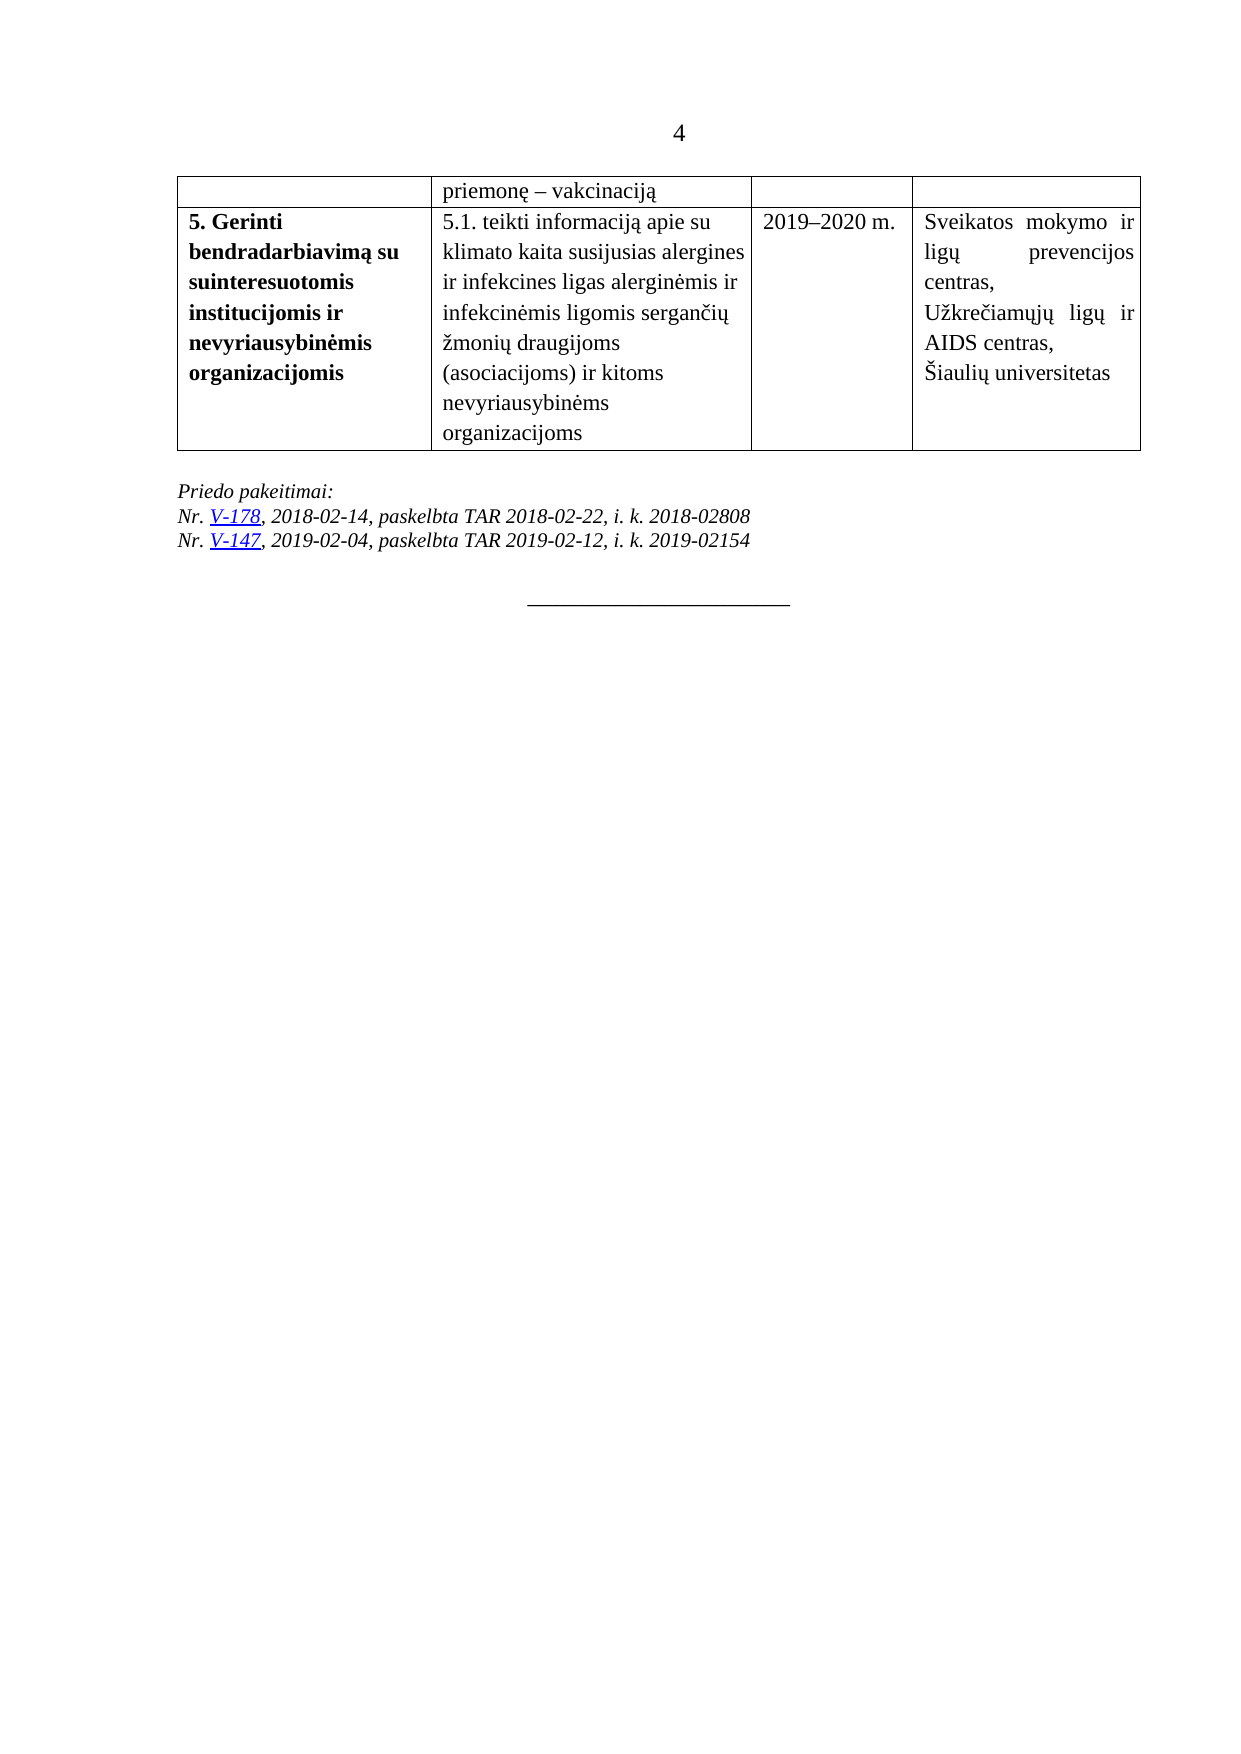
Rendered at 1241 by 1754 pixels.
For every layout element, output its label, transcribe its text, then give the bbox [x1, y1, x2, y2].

table_cell Sveikatos mokymo ir ligų prevencijos centras, Užkrečiamųjų ligų ir AIDS centras, Šiaulių universitetas [913, 208, 1140, 450]
table_cell [752, 177, 912, 207]
table_cell 5.1. teikti informaciją apie su klimato kaita susijusias alergines ir infekcines ligas alerginėmis ir infekcinėmis ligomis sergančių žmonių draugijoms (asociacijoms) ir kitoms nevyriausybinėms organizacijoms [432, 208, 751, 450]
table_cell [178, 177, 431, 207]
text Priedo pakeitimai: [177, 479, 1181, 503]
table_cell 5. Gerinti bendradarbiavimą su suinteresuotomis institucijomis ir nevyriausybinėmis organizacijomis [178, 208, 431, 450]
table_cell [913, 177, 1140, 207]
table_cell priemonę – vakcinaciją [432, 177, 751, 207]
text Nr. V-147, 2019-02-04, paskelbta TAR 2019-02-12, i. k. 2019-02154 [177, 528, 1181, 552]
table_cell 2019–2020 m. [752, 208, 912, 450]
text _____________________ [177, 580, 1186, 609]
text Nr. V-178, 2018-02-14, paskelbta TAR 2018-02-22, i. k. 2018-02808 [177, 503, 1181, 528]
